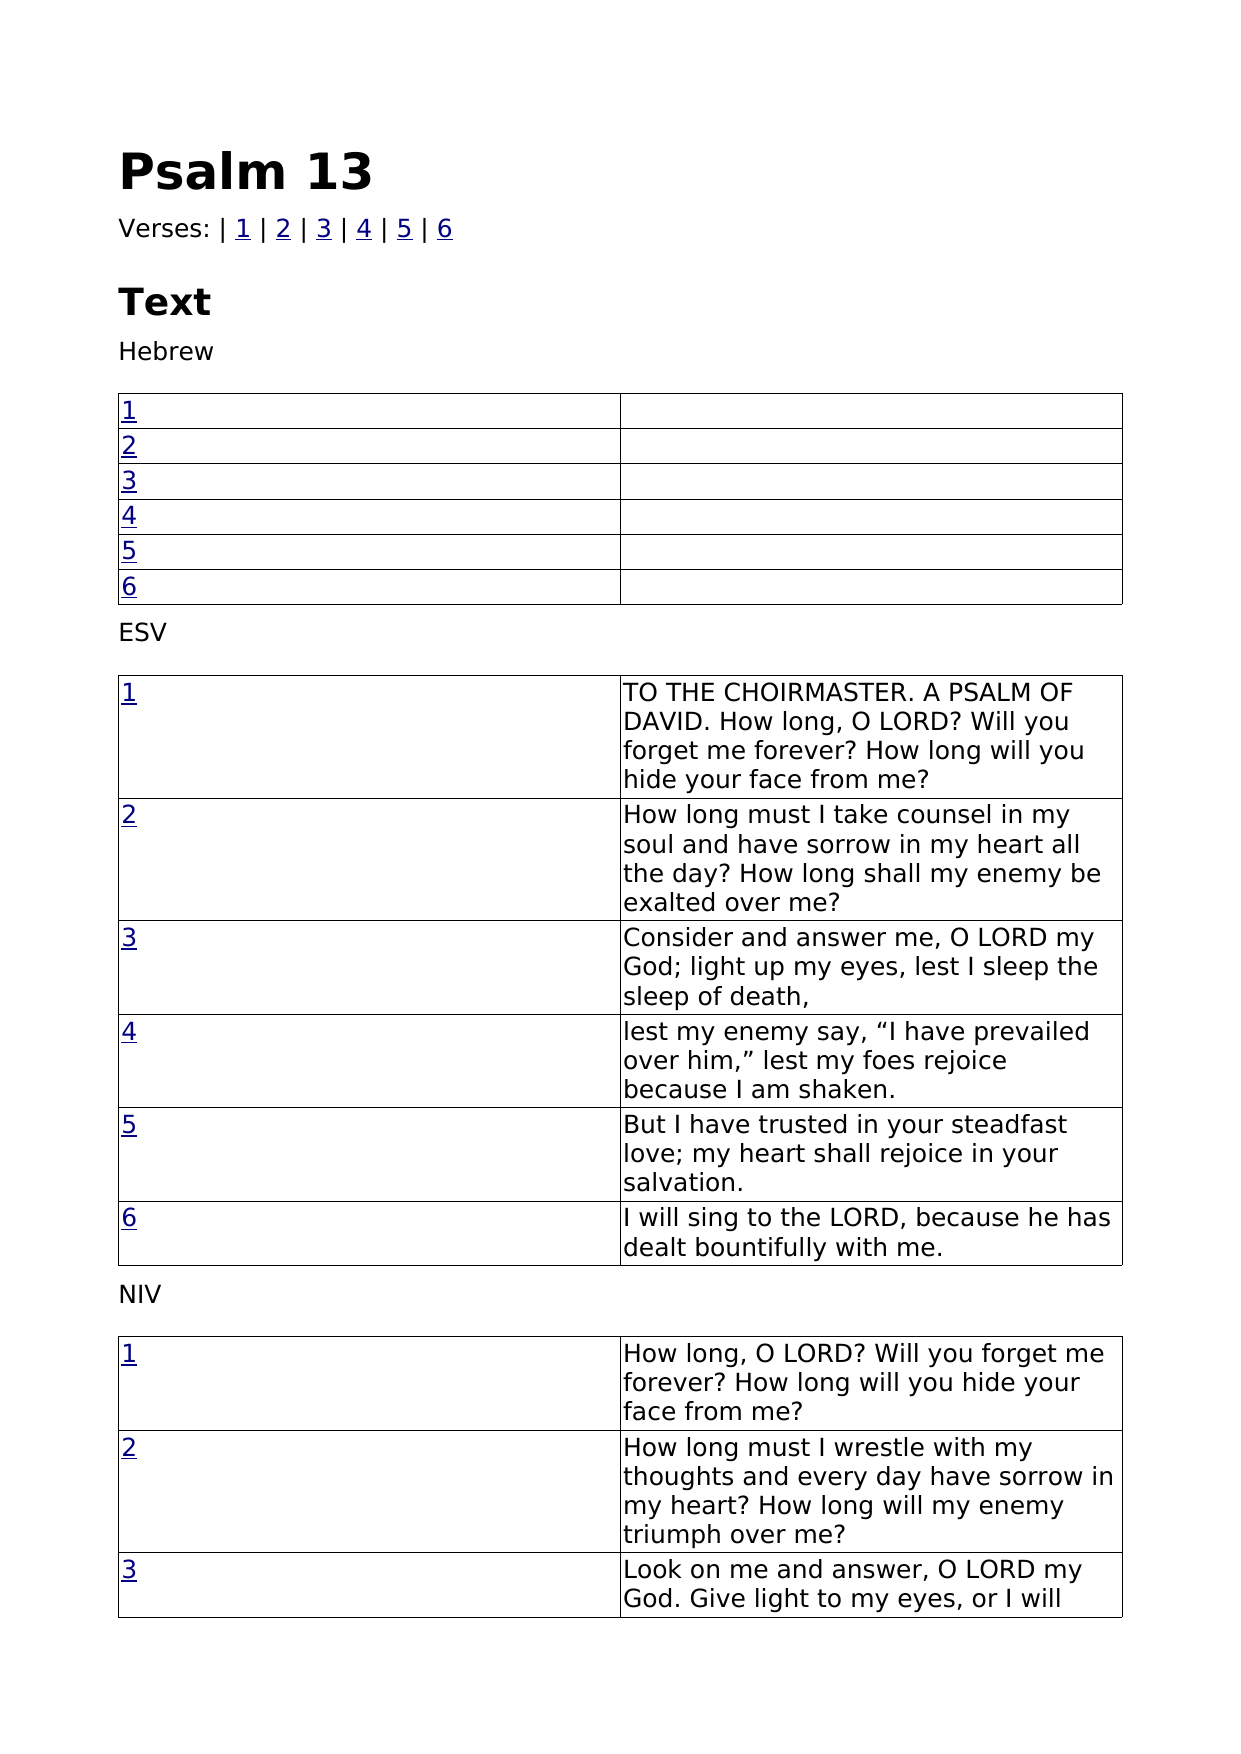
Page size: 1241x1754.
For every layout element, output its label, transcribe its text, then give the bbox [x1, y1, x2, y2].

text NIV [118, 1280, 1122, 1309]
table_cell [621, 570, 1122, 604]
table_cell 2 [119, 799, 620, 920]
table_cell But I have trusted in your steadfast love; my heart shall rejoice in your salvation. [621, 1108, 1122, 1201]
table_cell 3 [119, 921, 620, 1014]
table_cell 6 [119, 570, 620, 604]
table_cell [621, 535, 1122, 569]
table_cell lest my enemy say, “I have prevailed over him,” lest my foes rejoice because I am shaken. [621, 1015, 1122, 1107]
table_header 1 [119, 1337, 620, 1430]
table_cell I will sing to the LORD, because he has dealt bountifully with me. [621, 1202, 1122, 1265]
text Verses: | 1 | 2 | 3 | 4 | 5 | 6 [118, 214, 1122, 243]
table_header 1 [119, 676, 620, 798]
table_cell [621, 429, 1122, 463]
table_cell 2 [119, 429, 620, 463]
table_cell 2 [119, 1431, 620, 1552]
subtitle Text [118, 281, 1122, 324]
table_header How long, O LORD? Will you forget me forever? How long will you hide your face from me? [621, 1337, 1122, 1430]
table_cell 6 [119, 1202, 620, 1265]
table_cell How long must I wrestle with my thoughts and every day have sorrow in my heart? How long will my enemy triumph over me? [621, 1431, 1122, 1552]
table_cell 5 [119, 535, 620, 569]
table_header TO THE CHOIRMASTER. A PSALM OF DAVID. How long, O LORD? Will you forget me forever? How long will you hide your face from me? [621, 676, 1122, 798]
table_cell [621, 464, 1122, 498]
table_cell Consider and answer me, O LORD my God; light up my eyes, lest I sleep the sleep of death, [621, 921, 1122, 1014]
subtitle Psalm 13 [118, 143, 1122, 201]
table_header [621, 394, 1122, 428]
text ESV [118, 619, 1122, 648]
table_header 1 [119, 394, 620, 428]
table_cell 4 [119, 1015, 620, 1107]
table_cell Look on me and answer, O LORD my God. Give light to my eyes, or I will [621, 1553, 1122, 1617]
table_cell [621, 500, 1122, 533]
table_cell 4 [119, 500, 620, 533]
table_cell How long must I take counsel in my soul and have sorrow in my heart all the day? How long shall my enemy be exalted over me? [621, 799, 1122, 920]
table_cell 3 [119, 464, 620, 498]
table_cell 5 [119, 1108, 620, 1201]
text Hebrew [118, 337, 1122, 366]
table_cell 3 [119, 1553, 620, 1617]
